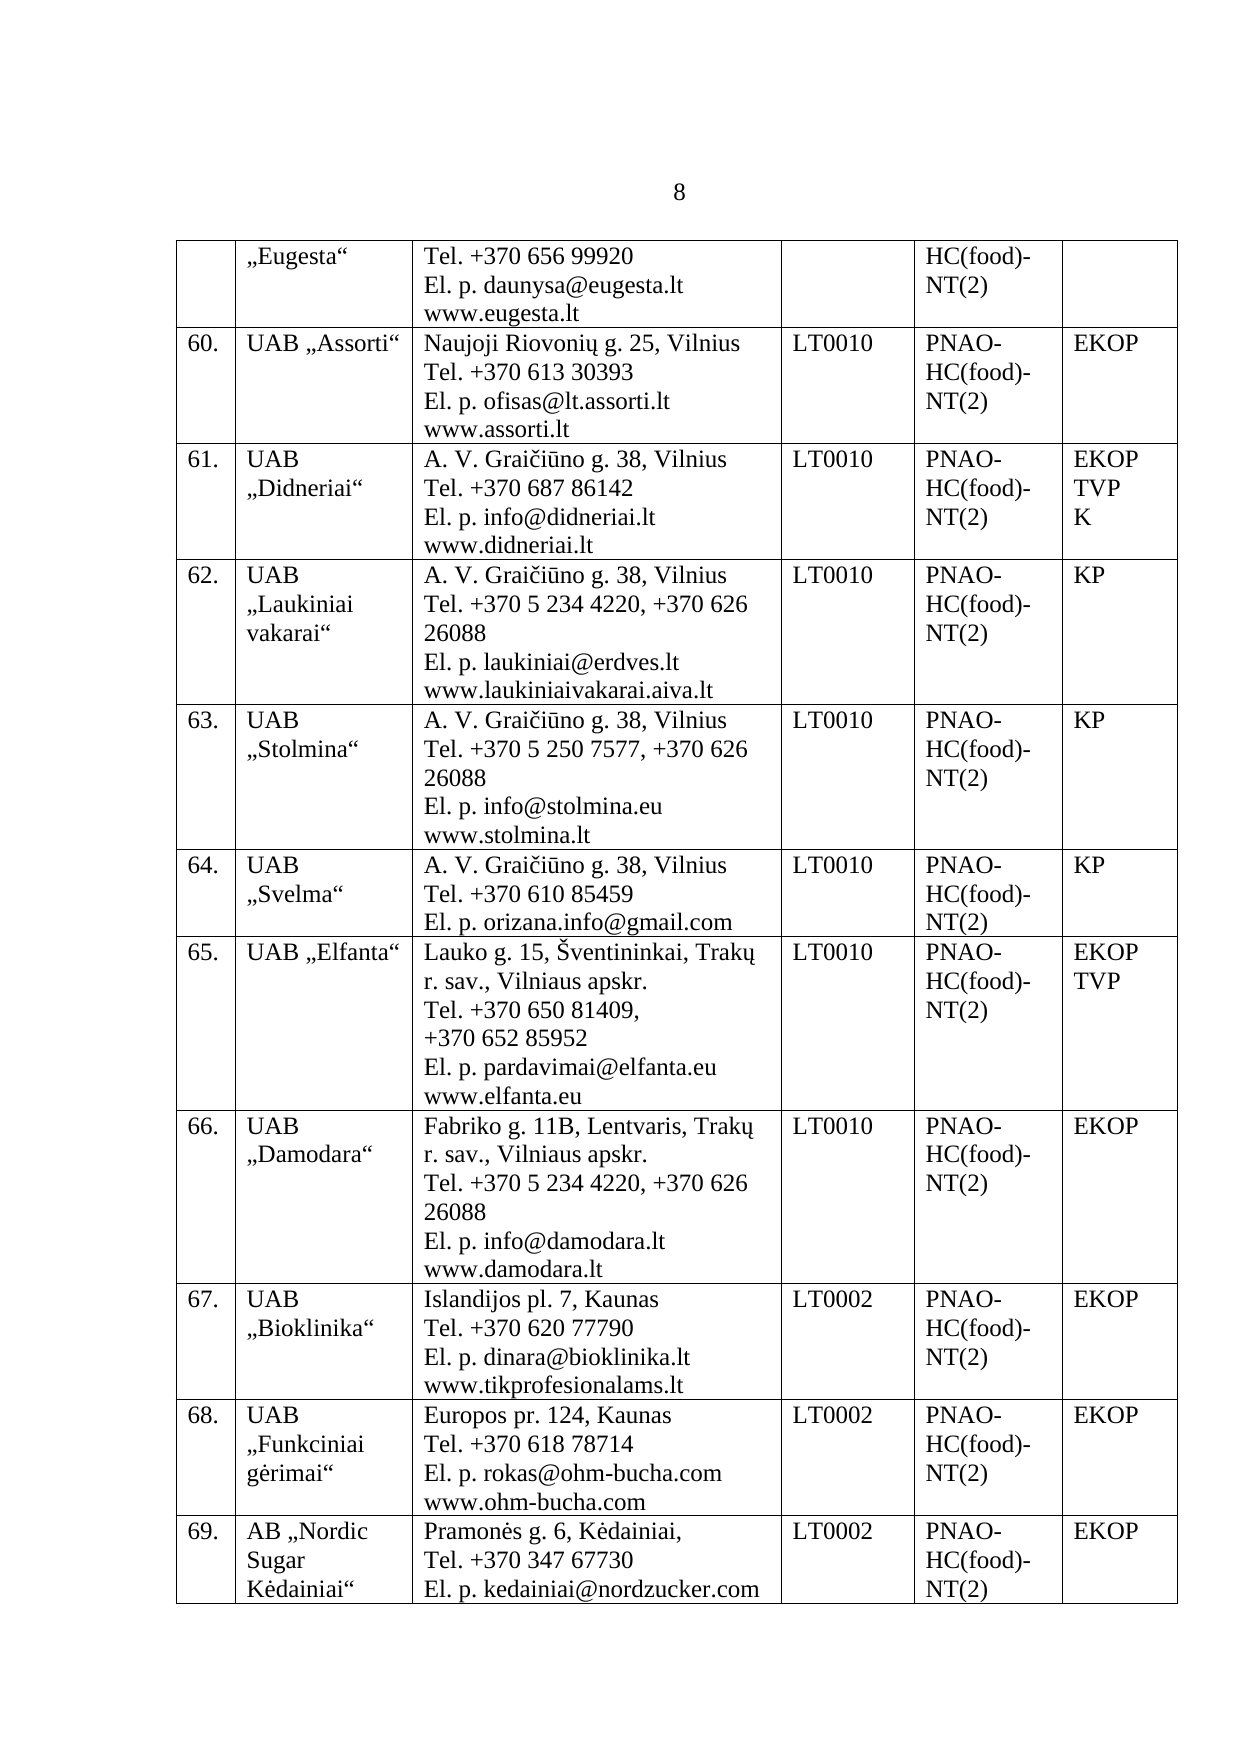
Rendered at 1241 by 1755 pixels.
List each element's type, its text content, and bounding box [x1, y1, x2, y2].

table_cell KP [1063, 560, 1177, 704]
table_cell PNAO-HC(food)-NT(2) [915, 850, 1062, 936]
table_cell EKOP TVP [1063, 937, 1177, 1110]
table_cell A. V. Graičiūno g. 38, Vilnius Tel. +370 610 85459 El. p. orizana.info@gmail.com [413, 850, 781, 936]
table_cell LT0010 [782, 444, 914, 559]
table_cell 60. [177, 328, 235, 443]
table_cell A. V. Graičiūno g. 38, Vilnius Tel. +370 5 250 7577, +370 626 26088 El. p. info@stolmina.eu www.stolmina.lt [413, 705, 781, 849]
table_cell 66. [177, 1111, 235, 1283]
table_cell PNAO-HC(food)-NT(2) [915, 1400, 1062, 1515]
table_cell „Eugesta“ [236, 241, 412, 327]
table_cell HC(food)-NT(2) [915, 241, 1062, 327]
table_cell UAB „Funkciniai gėrimai“ [236, 1400, 412, 1515]
table_cell [1063, 241, 1177, 327]
table_cell 65. [177, 937, 235, 1110]
table_cell PNAO-HC(food)-NT(2) [915, 937, 1062, 1110]
table_cell UAB „Elfanta“ [236, 937, 412, 1110]
table_cell PNAO-HC(food)-NT(2) [915, 328, 1062, 443]
table_cell Naujoji Riovonių g. 25, Vilnius Tel. +370 613 30393 El. p. ofisas@lt.assorti.lt www.assorti.lt [413, 328, 781, 443]
table_cell UAB „Assorti“ [236, 328, 412, 443]
table_cell EKOP [1063, 1111, 1177, 1283]
table_cell UAB „Damodara“ [236, 1111, 412, 1283]
table_cell LT0010 [782, 1111, 914, 1283]
table_cell 63. [177, 705, 235, 849]
table_cell PNAO-HC(food)-NT(2) [915, 444, 1062, 559]
table_cell 64. [177, 850, 235, 936]
table_cell EKOP [1063, 328, 1177, 443]
table_cell EKOP [1063, 1516, 1177, 1603]
table_cell 68. [177, 1400, 235, 1515]
table_cell UAB „Laukiniai vakarai“ [236, 560, 412, 704]
table_cell Europos pr. 124, Kaunas Tel. +370 618 78714 El. p. rokas@ohm-bucha.com www.ohm-bucha.com [413, 1400, 781, 1515]
table_cell PNAO-HC(food)-NT(2) [915, 560, 1062, 704]
table_cell PNAO-HC(food)-NT(2) [915, 1284, 1062, 1399]
table_cell UAB „Stolmina“ [236, 705, 412, 849]
table_cell UAB „Svelma“ [236, 850, 412, 936]
table_cell LT0002 [782, 1516, 914, 1603]
table_cell [177, 241, 235, 327]
table_cell AB „Nordic Sugar Kėdainiai“ [236, 1516, 412, 1603]
table_cell EKOP TVP K [1063, 444, 1177, 559]
table_cell PNAO-HC(food)-NT(2) [915, 1111, 1062, 1283]
table_cell Fabriko g. 11B, Lentvaris, Trakų r. sav., Vilniaus apskr. Tel. +370 5 234 4220, +370 626 26088 El. p. info@damodara.lt www.damodara.lt [413, 1111, 781, 1283]
table_cell Lauko g. 15, Šventininkai, Trakų r. sav., Vilniaus apskr. Tel. +370 650 81409, +370 652 85952 El. p. pardavimai@elfanta.eu www.elfanta.eu [413, 937, 781, 1110]
table_cell PNAO-HC(food)-NT(2) [915, 705, 1062, 849]
table_cell [782, 241, 914, 327]
table_cell Pramonės g. 6, Kėdainiai, Tel. +370 347 67730 El. p. kedainiai@nordzucker.com [413, 1516, 781, 1603]
table_cell LT0010 [782, 705, 914, 849]
table_cell Islandijos pl. 7, Kaunas Tel. +370 620 77790 El. p. dinara@bioklinika.lt www.tikprofesionalams.lt [413, 1284, 781, 1399]
table_cell A. V. Graičiūno g. 38, Vilnius Tel. +370 5 234 4220, +370 626 26088 El. p. laukiniai@erdves.lt www.laukiniaivakarai.aiva.lt [413, 560, 781, 704]
table_cell KP [1063, 850, 1177, 936]
table_cell LT0010 [782, 850, 914, 936]
table_cell A. V. Graičiūno g. 38, Vilnius Tel. +370 687 86142 El. p. info@didneriai.lt www.didneriai.lt [413, 444, 781, 559]
table_cell LT0002 [782, 1400, 914, 1515]
table_cell EKOP [1063, 1284, 1177, 1399]
table_cell EKOP [1063, 1400, 1177, 1515]
table_cell 61. [177, 444, 235, 559]
table_cell LT0010 [782, 937, 914, 1110]
table_cell Tel. +370 656 99920 El. p. daunysa@eugesta.lt www.eugesta.lt [413, 241, 781, 327]
table_cell UAB „Didneriai“ [236, 444, 412, 559]
table_cell PNAO-HC(food)-NT(2) [915, 1516, 1062, 1603]
table_cell 69. [177, 1516, 235, 1603]
table_cell 67. [177, 1284, 235, 1399]
table_cell KP [1063, 705, 1177, 849]
table_cell LT0010 [782, 328, 914, 443]
table_cell UAB „Bioklinika“ [236, 1284, 412, 1399]
table_cell LT0010 [782, 560, 914, 704]
table_cell 62. [177, 560, 235, 704]
table_cell LT0002 [782, 1284, 914, 1399]
